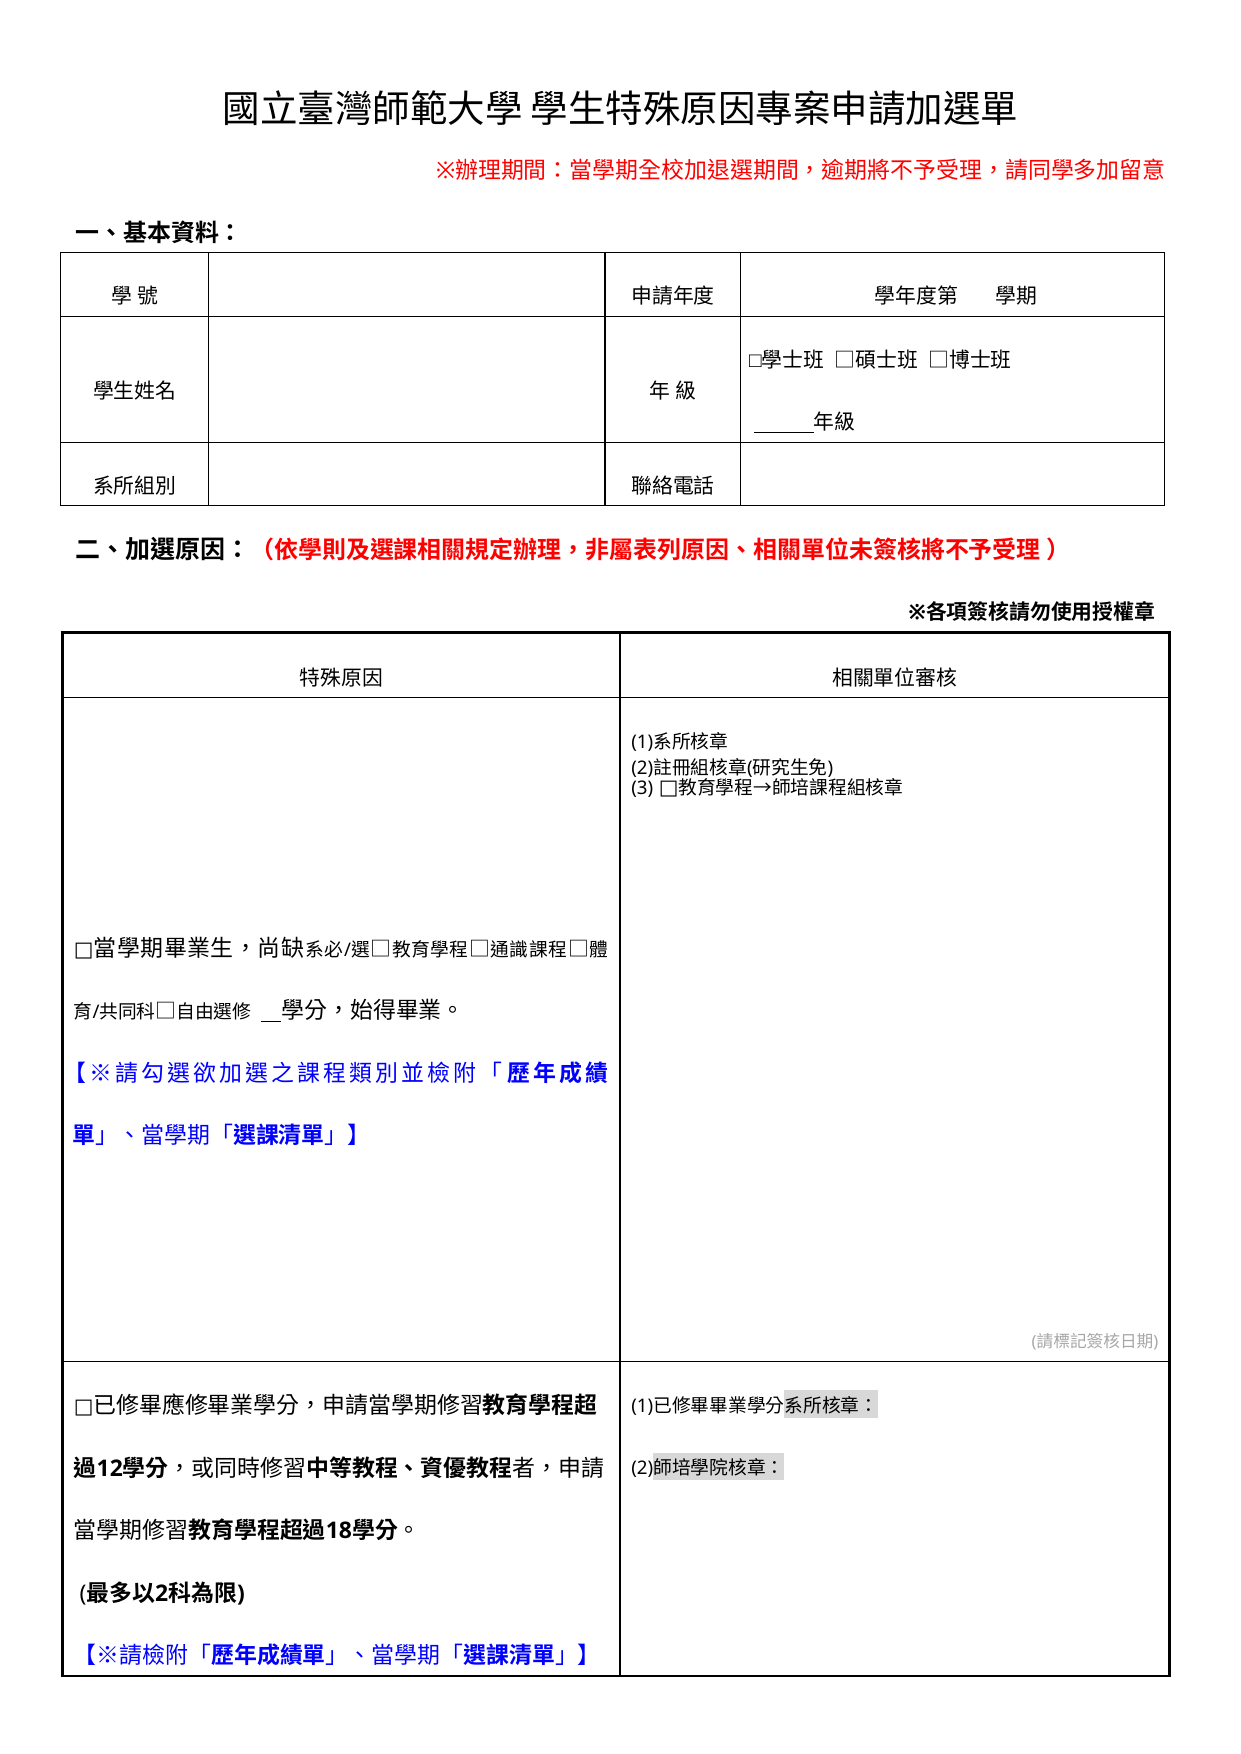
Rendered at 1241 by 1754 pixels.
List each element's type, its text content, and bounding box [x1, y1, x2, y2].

table_cell □學士班 □碩士班 □博士班 年級 [741, 317, 1164, 442]
table_cell □當學期畢業生，尚缺系必/選□教育學程□通識課程□體育/共同科□自由選修 學分，始得畢業。 【※請勾選欲加選之課程類別並檢附「歷年成績單」、當學期「選課清單」】 [64, 698, 619, 1361]
table_cell [741, 443, 1164, 505]
table_cell 年 級 [606, 317, 740, 442]
text ※各項簽核請勿使用授權章 [75, 569, 1165, 631]
table_cell [209, 317, 604, 442]
table_cell 聯絡電話 [606, 443, 740, 505]
text 一、基本資料： [75, 189, 1165, 252]
table_cell 學生姓名 [61, 317, 208, 442]
table_header 申請年度 [606, 253, 740, 316]
table_header 學年度第 學期 [741, 253, 1164, 316]
text 二、加選原因：（依學則及選課相關規定辦理，非屬表列原因、相關單位未簽核將不予受理 ） [75, 506, 1165, 569]
table_header 特殊原因 [64, 634, 619, 697]
table_cell □已修畢應修畢業學分，申請當學期修習教育學程超過12學分，或同時修習中等教程、資優教程者，申請當學期修習教育學程超過18學分。 (最多以2科為限) 【※請檢附「歷年成績單」、當學期「選課清單」】 [64, 1362, 619, 1675]
text ※辦理期間：當學期全校加退選期間，逾期將不予受理，請同學多加留意 [75, 127, 1165, 189]
text 國立臺灣師範大學 學生特殊原因專案申請加選單 [75, 64, 1165, 127]
table_header 相關單位審核 [621, 634, 1168, 697]
table_cell 系所組別 [61, 443, 208, 505]
table_cell (1)系所核章 (2)註冊組核章(研究生免) (3) □教育學程→師培課程組核章 (請標記簽核日期) [621, 698, 1168, 1361]
table_cell [209, 443, 604, 505]
table_header [209, 253, 604, 316]
table_cell (1)已修畢畢業學分系所核章： (2)師培學院核章： [621, 1362, 1168, 1675]
table_header 學 號 [61, 253, 208, 316]
